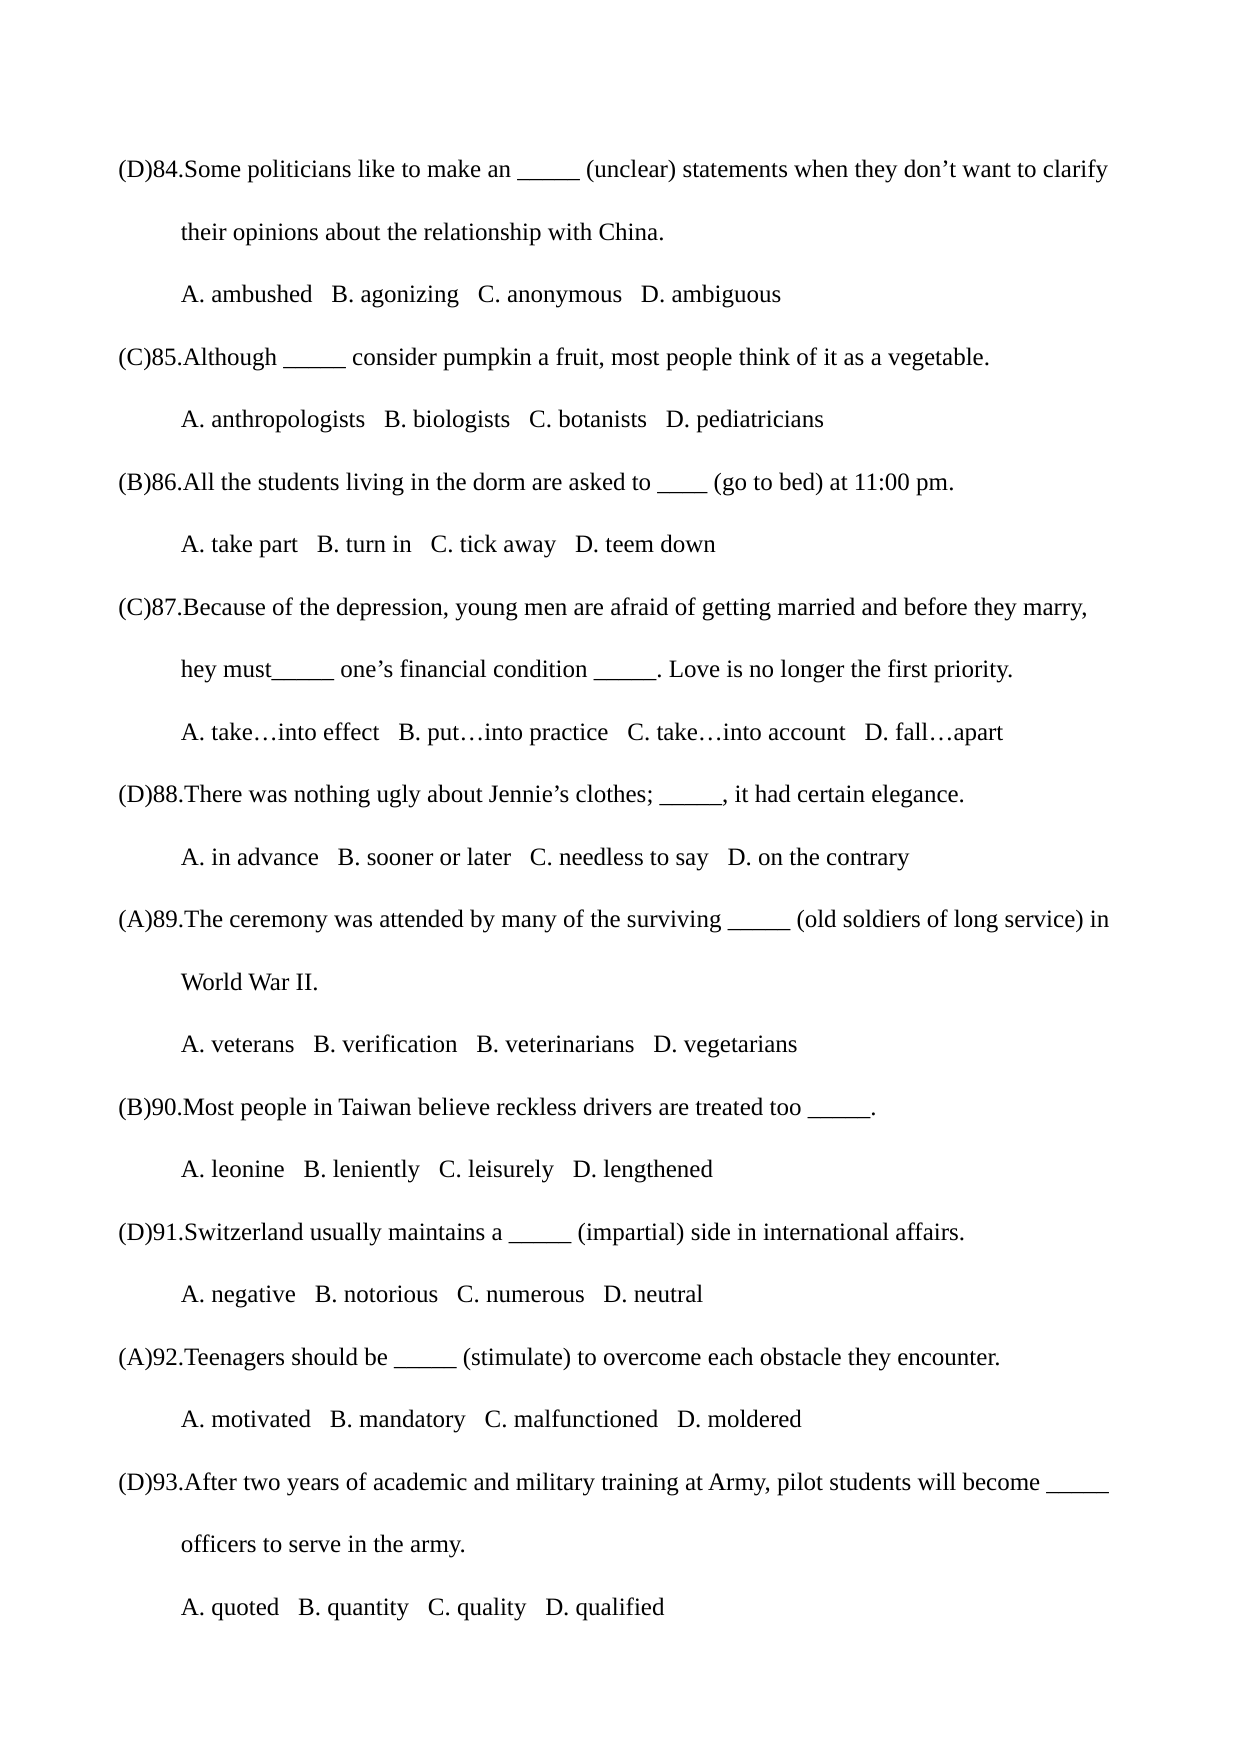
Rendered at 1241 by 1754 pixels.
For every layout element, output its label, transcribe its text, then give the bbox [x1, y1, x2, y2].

text (B)86.All the students living in the dorm are asked to ____ (go to bed) at 11:00 pm. [118, 439, 1122, 502]
text (A)92.Teenagers should be _____ (stimulate) to overcome each obstacle they encounter. [118, 1314, 1122, 1377]
text A. in advance B. sooner or later C. needless to say D. on the contrary [181, 814, 1122, 877]
text (D)84.Some politicians like to make an _____ (unclear) statements when they don’t want to clarify their opinions about the relationship with China. [118, 127, 1122, 252]
text (C)85.Although _____ consider pumpkin a fruit, most people think of it as a vegetable. [118, 314, 1122, 377]
text (C)87.Because of the depression, young men are afraid of getting married and before they marry, hey must_____ one’s financial condition _____. Love is no longer the first priority. [118, 564, 1122, 689]
text (D)88.There was nothing ugly about Jennie’s clothes; _____, it had certain elegance. [118, 752, 1122, 814]
text A. anthropologists B. biologists C. botanists D. pediatricians [181, 377, 1122, 439]
text A. leonine B. leniently C. leisurely D. lengthened [181, 1127, 1122, 1189]
text A. quoted B. quantity C. quality D. qualified [181, 1564, 1122, 1627]
text (A)89.The ceremony was attended by many of the surviving _____ (old soldiers of long service) in World War II. [118, 877, 1122, 1002]
text A. take part B. turn in C. tick away D. teem down [181, 502, 1122, 564]
text (D)91.Switzerland usually maintains a _____ (impartial) side in international affairs. [118, 1189, 1122, 1252]
text A. negative B. notorious C. numerous D. neutral [181, 1252, 1122, 1314]
text A. motivated B. mandatory C. malfunctioned D. moldered [181, 1377, 1122, 1439]
text (D)93.After two years of academic and military training at Army, pilot students will become _____ officers to serve in the army. [118, 1439, 1122, 1564]
text A. ambushed B. agonizing C. anonymous D. ambiguous [181, 252, 1122, 314]
text A. veterans B. verification B. veterinarians D. vegetarians [181, 1002, 1122, 1064]
text (B)90.Most people in Taiwan believe reckless drivers are treated too _____. [118, 1064, 1122, 1127]
text A. take…into effect B. put…into practice C. take…into account D. fall…apart [181, 689, 1122, 752]
